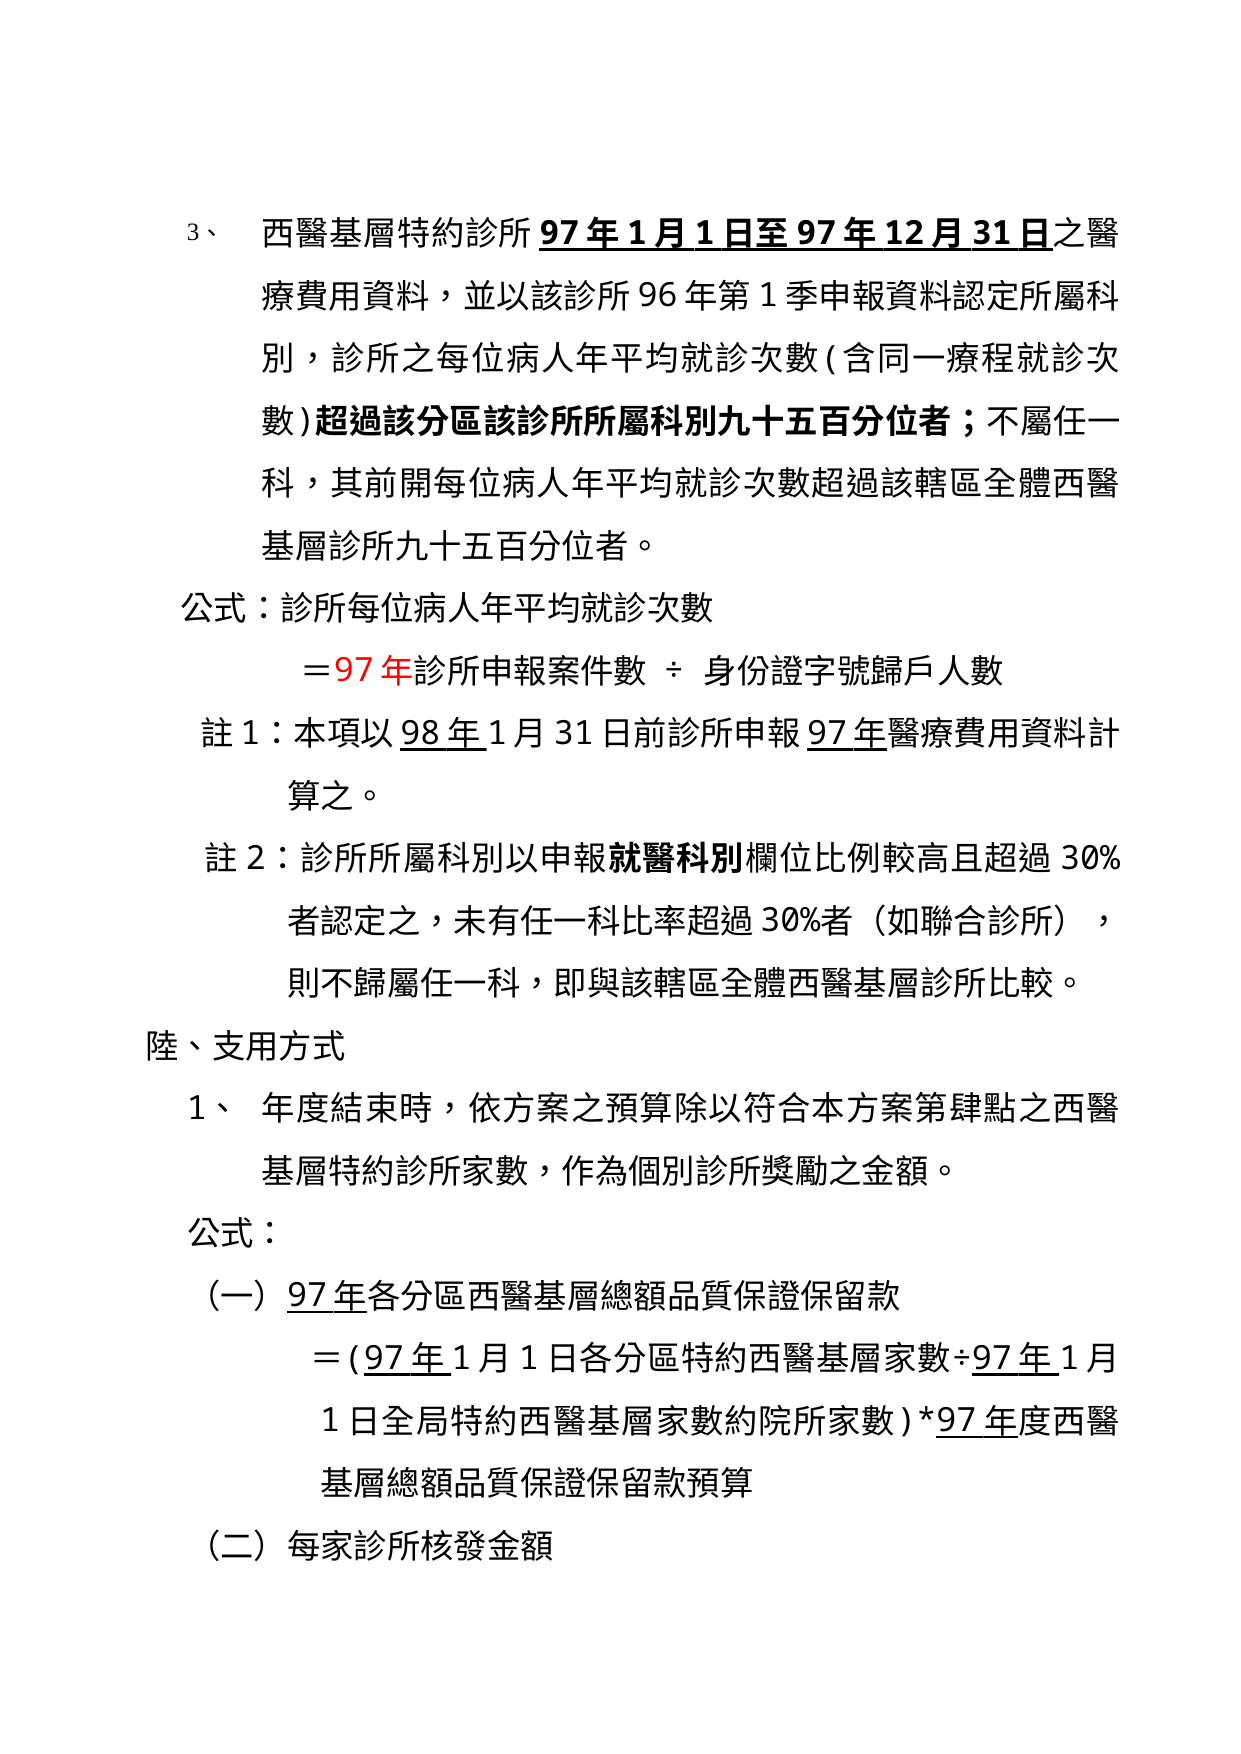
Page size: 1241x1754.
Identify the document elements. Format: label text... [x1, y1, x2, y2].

text 公式：診所每位病人年平均就診次數 [120, 564, 1120, 627]
text 陸、支用方式 [145, 1002, 1120, 1064]
text 公式： [120, 1189, 1120, 1252]
text （二）每家診所核發金額 [120, 1502, 1120, 1564]
text 註2：診所所屬科別以申報就醫科別欄位比例較高且超過30%者認定之，未有任一科比率超過30%者（如聯合診所），則不歸屬任一科，即與該轄區全體西醫基層診所比較。 [120, 814, 1120, 1002]
list 西醫基層特約診所97年1月1日至97年12月31日之醫療費用資料，並以該診所96年第1季申報資料認定所屬科別，診所之每位病人年平均就診次數(含同一療程就診次數)超過該分區該診所所屬科別九十五百分位者；不屬任一科，其前開每位病人年平均就診次數超過該轄區全體西醫基層診所九十五百分位者。 [187, 189, 1120, 564]
text 註1：本項以98年1月31日前診所申報97年醫療費用資料計算之。 [120, 689, 1120, 814]
list 年度結束時，依方案之預算除以符合本方案第肆點之西醫基層特約診所家數，作為個別診所獎勵之金額。 [187, 1064, 1120, 1189]
text （一）97年各分區西醫基層總額品質保證保留款 [120, 1252, 1120, 1314]
text ＝97年診所申報案件數 ÷ 身份證字號歸戶人數 [120, 627, 1120, 689]
text ＝(97年1月1日各分區特約西醫基層家數÷97年1月1日全局特約西醫基層家數約院所家數)*97年度西醫基層總額品質保證保留款預算 [187, 1314, 1120, 1502]
